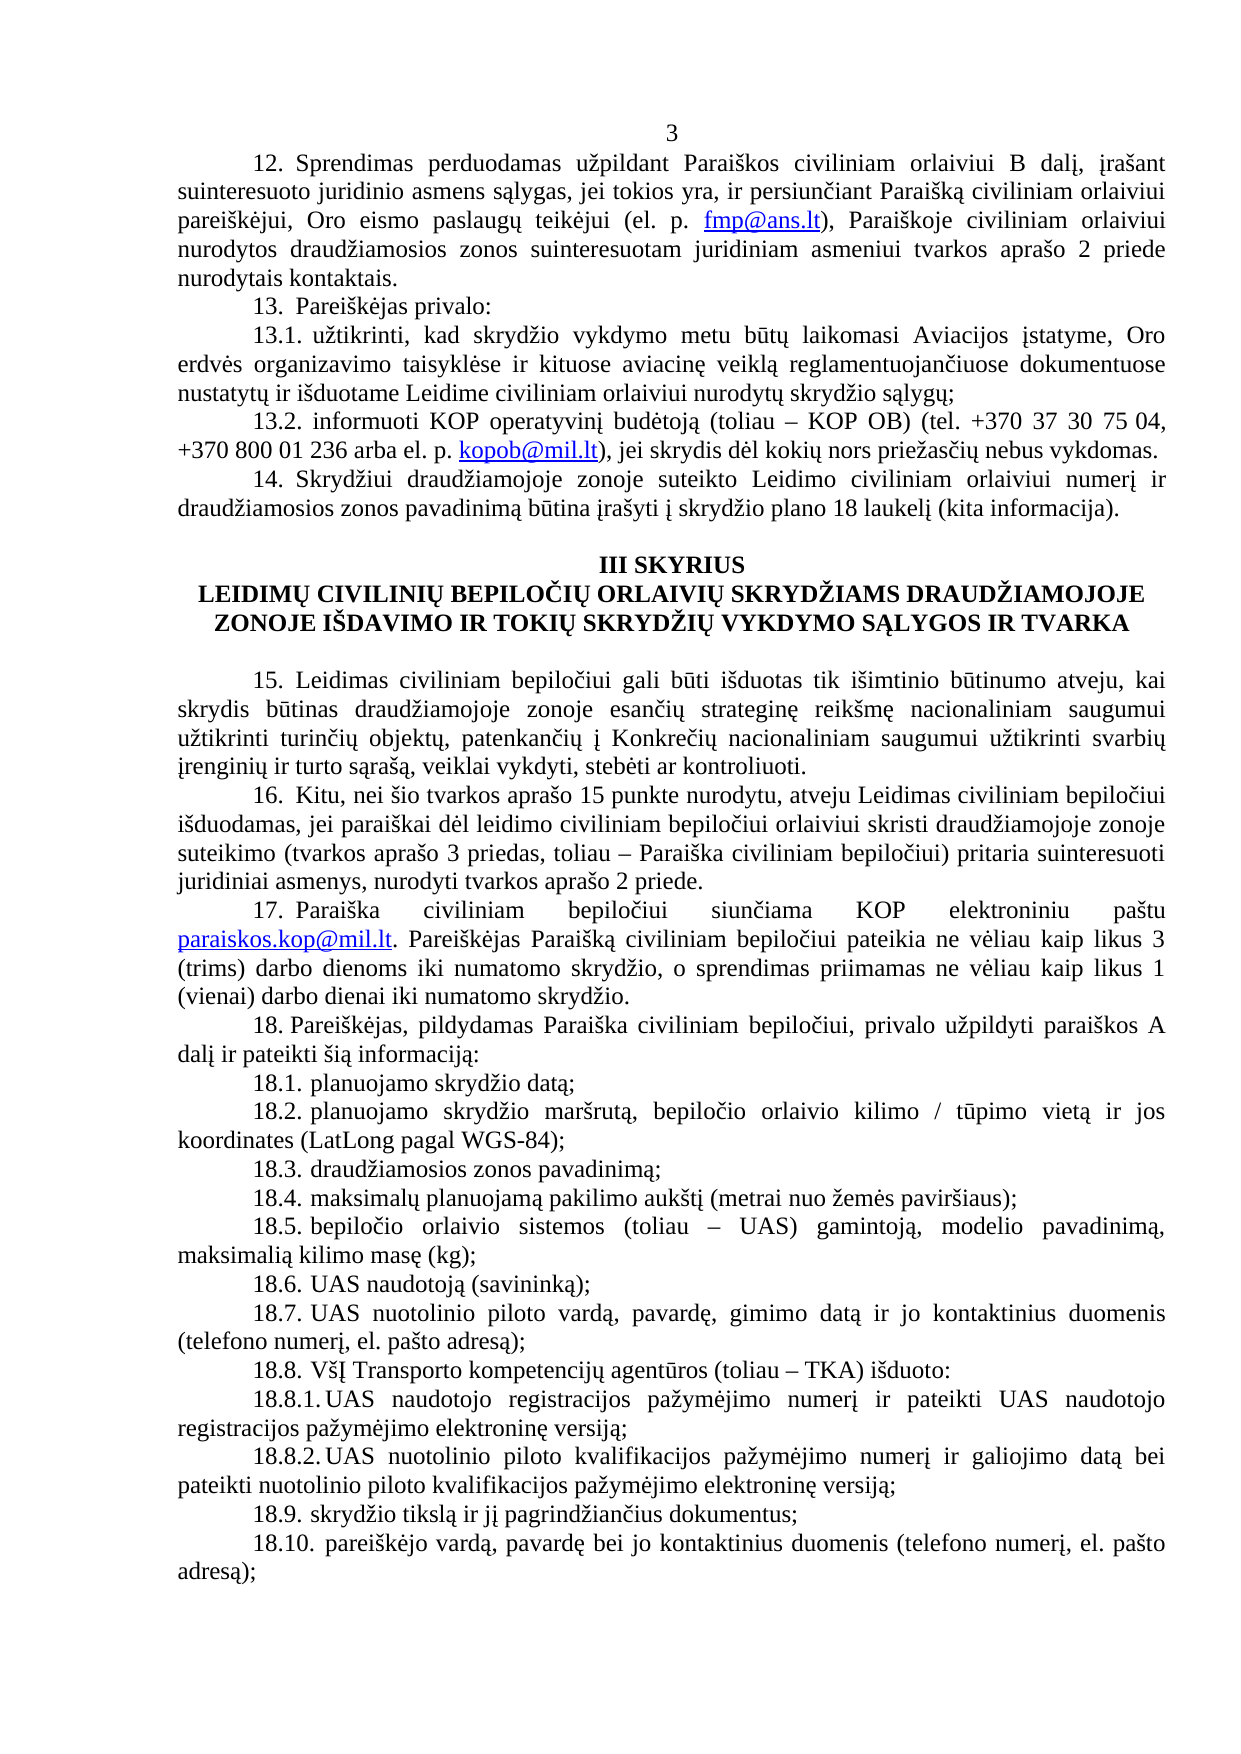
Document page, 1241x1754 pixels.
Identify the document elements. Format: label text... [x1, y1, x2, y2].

text 18. Pareiškėjas, pildydamas Paraiška civiliniam bepiločiui, privalo užpildyti paraiškos A dalį ir pateikti šią informaciją: [177, 1010, 1166, 1068]
text 18.8.1. UAS naudotojo registracijos pažymėjimo numerį ir pateikti UAS naudotojo registracijos pažymėjimo elektroninę versiją; [177, 1384, 1166, 1441]
text 18.1. planuojamo skrydžio datą; [177, 1068, 1166, 1096]
text 18.3. draudžiamosios zonos pavadinimą; [177, 1154, 1166, 1183]
text 15. Leidimas civiliniam bepiločiui gali būti išduotas tik išimtinio būtinumo atveju, kai skrydis būtinas draudžiamojoje zonoje esančių strateginę reikšmę nacionaliniam saugumui užtikrinti turinčių objektų, patenkančių į Konkrečių nacionaliniam saugumui užtikrinti svarbių įrenginių ir turto sąrašą, veiklai vykdyti, stebėti ar kontroliuoti. [177, 665, 1166, 780]
text 18.5. bepiločio orlaivio sistemos (toliau – UAS) gamintoją, modelio pavadinimą, maksimalią kilimo masę (kg); [177, 1211, 1166, 1269]
text 18.8.2. UAS nuotolinio piloto kvalifikacijos pažymėjimo numerį ir galiojimo datą bei pateikti nuotolinio piloto kvalifikacijos pažymėjimo elektroninę versiją; [177, 1441, 1166, 1499]
text 14. Skrydžiui draudžiamojoje zonoje suteikto Leidimo civiliniam orlaiviui numerį ir draudžiamosios zonos pavadinimą būtina įrašyti į skrydžio plano 18 laukelį (kita informacija). [177, 464, 1166, 521]
text 18.10. pareiškėjo vardą, pavardę bei jo kontaktinius duomenis (telefono numerį, el. pašto adresą); [177, 1528, 1166, 1585]
text 16. Kitu, nei šio tvarkos aprašo 15 punkte nurodytu, atveju Leidimas civiliniam bepiločiui išduodamas, jei paraiškai dėl leidimo civiliniam bepiločiui orlaiviui skristi draudžiamojoje zonoje suteikimo (tvarkos aprašo 3 priedas, toliau – Paraiška civiliniam bepiločiui) pritaria suinteresuoti juridiniai asmenys, nurodyti tvarkos aprašo 2 priede. [177, 780, 1166, 895]
text 13.2. informuoti KOP operatyvinį budėtoją (toliau – KOP OB) (tel. +370 37 30 75 04, +370 800 01 236 arba el. p. kopob@mil.lt), jei skrydis dėl kokių nors priežasčių nebus vykdomas. [177, 406, 1166, 464]
text 17. Paraiška civiliniam bepiločiui siunčiama KOP elektroniniu paštu paraiskos.kop@mil.lt. Pareiškėjas Paraišką civiliniam bepiločiui pateikia ne vėliau kaip likus 3 (trims) darbo dienoms iki numatomo skrydžio, o sprendimas priimamas ne vėliau kaip likus 1 (vienai) darbo dienai iki numatomo skrydžio. [177, 895, 1166, 1010]
text 13. Pareiškėjas privalo: [177, 291, 1166, 320]
text 18.2. planuojamo skrydžio maršrutą, bepiločio orlaivio kilimo / tūpimo vietą ir jos koordinates (LatLong pagal WGS-84); [177, 1096, 1166, 1154]
text 18.4. maksimalų planuojamą pakilimo aukštį (metrai nuo žemės paviršiaus); [177, 1183, 1166, 1211]
text 18.9. skrydžio tikslą ir jį pagrindžiančius dokumentus; [177, 1499, 1166, 1528]
text 18.7. UAS nuotolinio piloto vardą, pavardę, gimimo datą ir jo kontaktinius duomenis (telefono numerį, el. pašto adresą); [177, 1298, 1166, 1355]
text 13.1. užtikrinti, kad skrydžio vykdymo metu būtų laikomasi Aviacijos įstatyme, Oro erdvės organizavimo taisyklėse ir kituose aviacinę veiklą reglamentuojančiuose dokumentuose nustatytų ir išduotame Leidime civiliniam orlaiviui nurodytų skrydžio sąlygų; [177, 320, 1166, 406]
text 18.8. VšĮ Transporto kompetencijų agentūros (toliau – TKA) išduoto: [177, 1355, 1166, 1384]
text LEIDIMŲ CIVILINIŲ BEPILOČIŲ ORLAIVIŲ SKRYDŽIAMS DRAUDŽIAMOJOJE ZONOJE IŠDAVIMO IR TOKIŲ SKRYDŽIŲ VYKDYMO SĄLYGOS IR TVARKA [177, 579, 1166, 636]
text 12. Sprendimas perduodamas užpildant Paraiškos civiliniam orlaiviui B dalį, įrašant suinteresuoto juridinio asmens sąlygas, jei tokios yra, ir persiunčiant Paraišką civiliniam orlaiviui pareiškėjui, Oro eismo paslaugų teikėjui (el. p. fmp@ans.lt), Paraiškoje civiliniam orlaiviui nurodytos draudžiamosios zonos suinteresuotam juridiniam asmeniui tvarkos aprašo 2 priede nurodytais kontaktais. [177, 148, 1166, 291]
text 18.6. UAS naudotoją (savininką); [177, 1269, 1166, 1298]
text III SKYRIUS [177, 550, 1166, 579]
